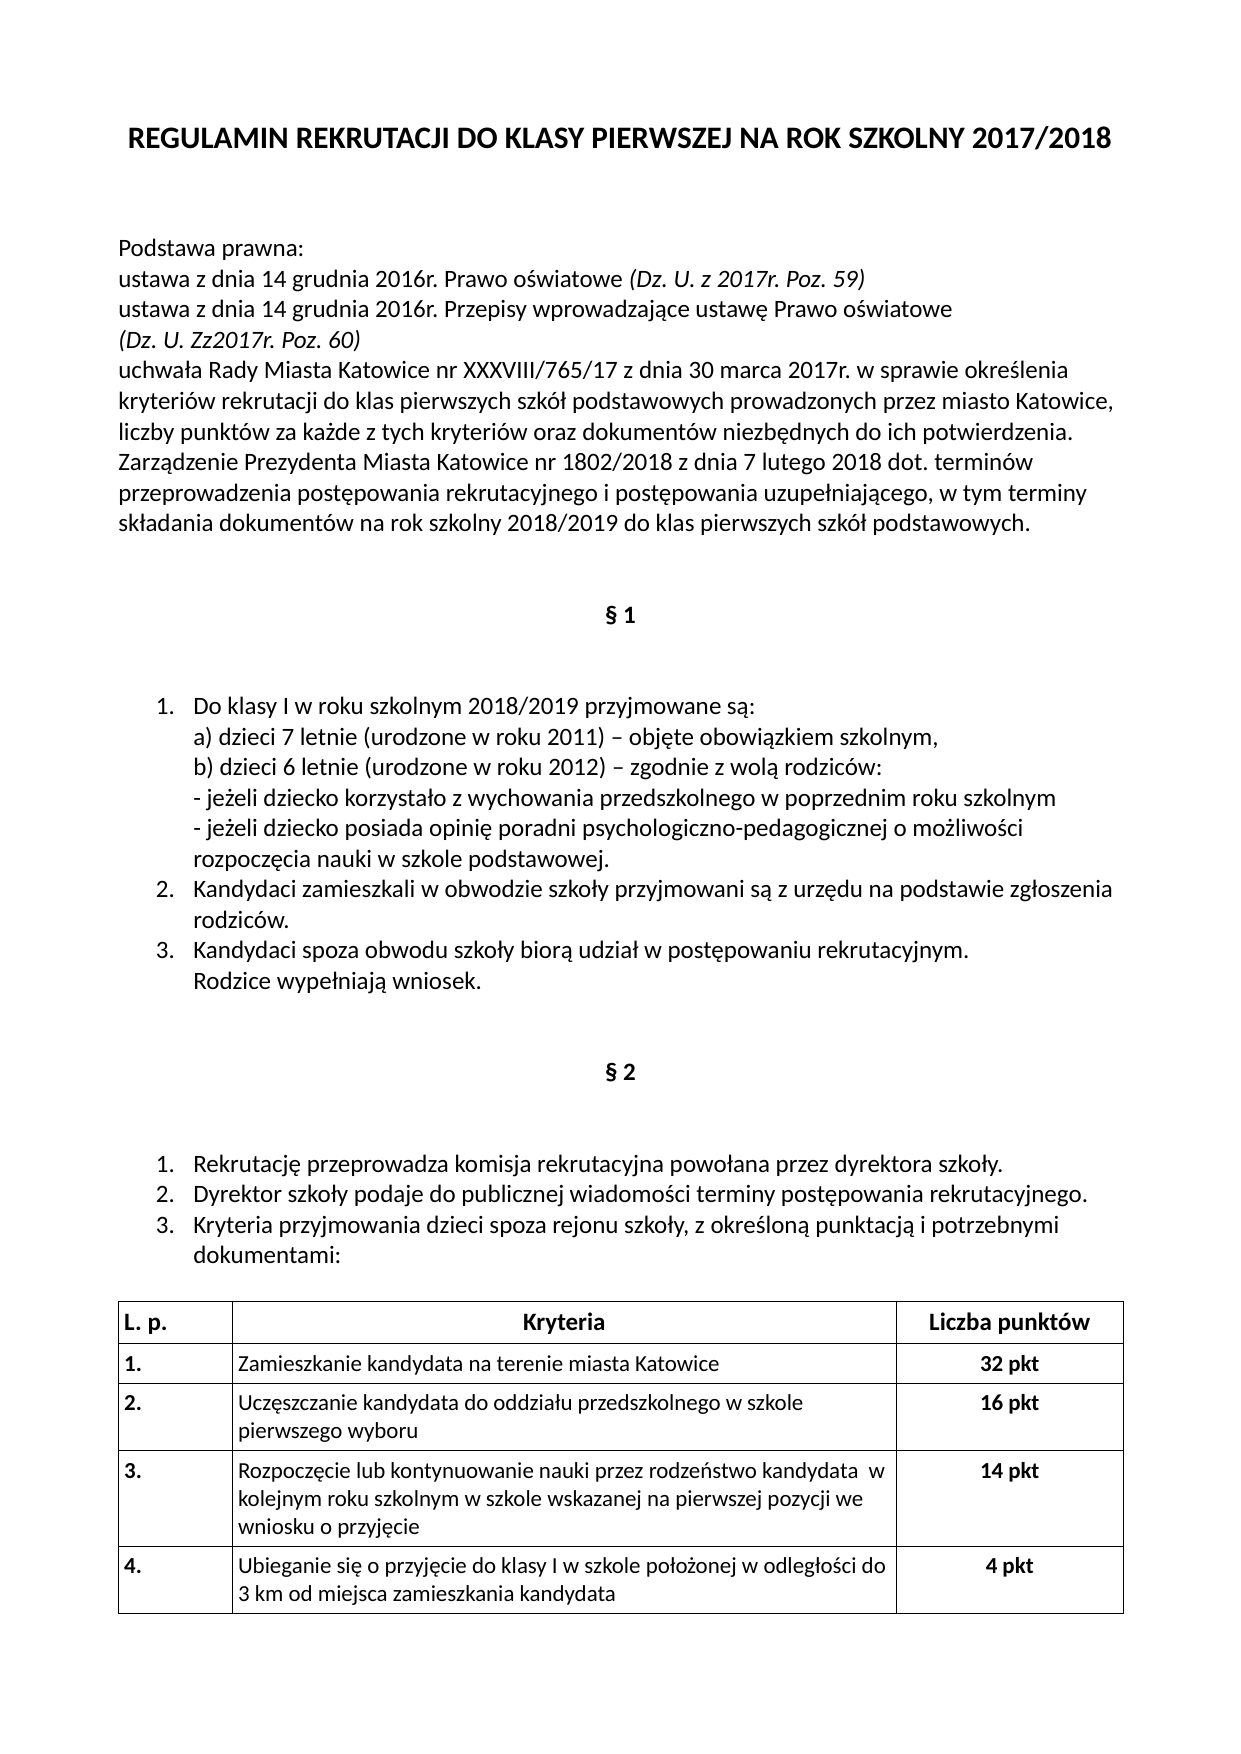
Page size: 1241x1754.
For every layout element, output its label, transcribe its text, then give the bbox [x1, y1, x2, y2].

list Kandydaci spoza obwodu szkoły biorą udział w postępowaniu rekrutacyjnym. [156, 934, 1122, 965]
table_cell 14 pkt [897, 1451, 1123, 1546]
text ustawa z dnia 14 grudnia 2016r. Prawo oświatowe (Dz. U. z 2017r. Poz. 59) [118, 263, 1122, 293]
list a) dzieci 7 letnie (urodzone w roku 2011) – objęte obowiązkiem szkolnym, [156, 721, 1122, 751]
table_cell 4 pkt [897, 1547, 1123, 1613]
text § 1 [118, 599, 1122, 629]
text § 2 [118, 1057, 1122, 1087]
text Podstawa prawna: [118, 232, 1122, 263]
table_cell Zamieszkanie kandydata na terenie miasta Katowice [233, 1344, 896, 1382]
list Rodzice wypełniają wniosek. [156, 965, 1122, 996]
list Kandydaci zamieszkali w obwodzie szkoły przyjmowani są z urzędu na podstawie zgłoszenia rodziców. [156, 873, 1122, 934]
list Do klasy I w roku szkolnym 2018/2019 przyjmowane są: [156, 690, 1122, 721]
table_cell Uczęszczanie kandydata do oddziału przedszkolnego w szkole pierwszego wyboru [233, 1384, 896, 1450]
table_header L. p. [119, 1302, 232, 1343]
list Rekrutację przeprowadza komisja rekrutacyjna powołana przez dyrektora szkoły. [156, 1148, 1122, 1179]
list Kryteria przyjmowania dzieci spoza rejonu szkoły, z określoną punktacją i potrzebnymi dokumentami: [156, 1209, 1122, 1270]
text REGULAMIN REKRUTACJI DO KLASY PIERWSZEJ NA ROK SZKOLNY 2017/2018 [118, 118, 1122, 156]
list b) dzieci 6 letnie (urodzone w roku 2012) – zgodnie z wolą rodziców: [156, 751, 1122, 782]
text uchwała Rady Miasta Katowice nr XXXVIII/765/17 z dnia 30 marca 2017r. w sprawie określenia kryteriów rekrutacji do klas pierwszych szkół podstawowych prowadzonych przez miasto Katowice, liczby punktów za każde z tych kryteriów oraz dokumentów niezbędnych do ich potwierdzenia. [118, 354, 1122, 446]
table_header Liczba punktów [897, 1302, 1123, 1343]
text (Dz. U. Zz2017r. Poz. 60) [118, 324, 1122, 354]
list - jeżeli dziecko korzystało z wychowania przedszkolnego w poprzednim roku szkolnym [156, 782, 1122, 812]
list Dyrektor szkoły podaje do publicznej wiadomości terminy postępowania rekrutacyjnego. [156, 1179, 1122, 1209]
table_cell 1. [119, 1344, 232, 1382]
table_cell Ubieganie się o przyjęcie do klasy I w szkole położonej w odległości do 3 km od miejsca zamieszkania kandydata [233, 1547, 896, 1613]
table_cell 4. [119, 1547, 232, 1613]
text ustawa z dnia 14 grudnia 2016r. Przepisy wprowadzające ustawę Prawo oświatowe [118, 293, 1122, 324]
table_cell Rozpoczęcie lub kontynuowanie nauki przez rodzeństwo kandydata w kolejnym roku szkolnym w szkole wskazanej na pierwszej pozycji we wniosku o przyjęcie [233, 1451, 896, 1546]
table_cell 2. [119, 1384, 232, 1450]
list - jeżeli dziecko posiada opinię poradni psychologiczno-pedagogicznej o możliwości rozpoczęcia nauki w szkole podstawowej. [156, 812, 1122, 873]
table_cell 32 pkt [897, 1344, 1123, 1382]
table_header Kryteria [233, 1302, 896, 1343]
text Zarządzenie Prezydenta Miasta Katowice nr 1802/2018 z dnia 7 lutego 2018 dot. terminów przeprowadzenia postępowania rekrutacyjnego i postępowania uzupełniającego, w tym terminy składania dokumentów na rok szkolny 2018/2019 do klas pierwszych szkół podstawowych. [118, 446, 1122, 538]
table_cell 16 pkt [897, 1384, 1123, 1450]
table_cell 3. [119, 1451, 232, 1546]
